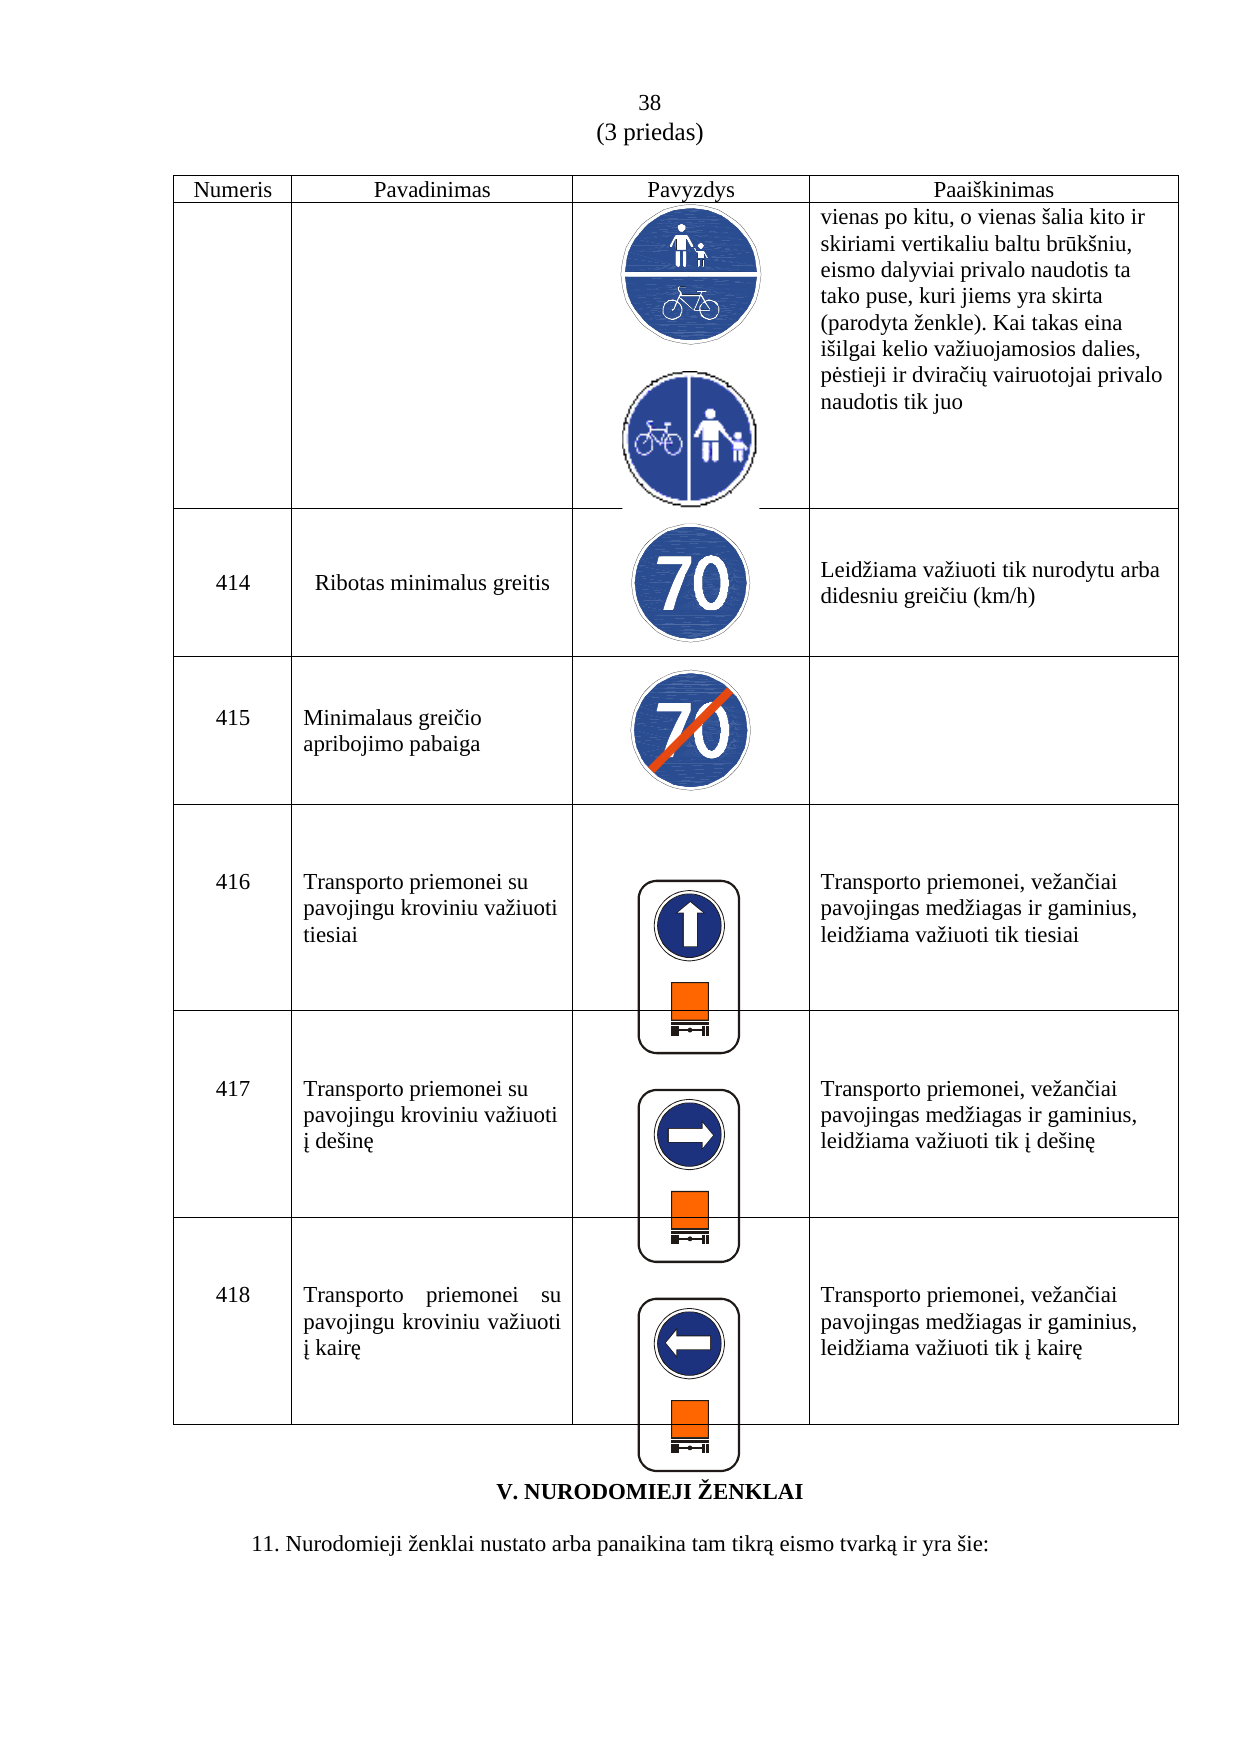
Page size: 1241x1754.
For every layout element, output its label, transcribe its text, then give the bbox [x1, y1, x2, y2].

table_header Numeris [174, 176, 291, 202]
table_cell [292, 203, 572, 508]
table_cell 418 [174, 1218, 291, 1424]
table_cell [573, 805, 809, 1010]
table_cell 415 [174, 657, 291, 804]
table_cell 414 [174, 509, 291, 656]
table_header Paaiškinimas [810, 176, 1178, 202]
table_cell [573, 509, 809, 656]
table_cell Transporto priemonei, vežančiai pavojingas medžiagas ir gaminius, leidžiama važiuoti tik tiesiai [810, 805, 1178, 1010]
table_cell 416 [174, 805, 291, 1010]
table_cell vienas po kitu, o vienas šalia kito ir skiriami vertikaliu baltu brūkšniu, eismo dalyviai privalo naudotis ta tako puse, kuri jiems yra skirta (parodyta ženkle). Kai takas eina išilgai kelio važiuojamosios dalies, pėstieji ir dviračių vairuotojai privalo naudotis tik juo [810, 203, 1178, 508]
table_cell Ribotas minimalus greitis [292, 509, 572, 656]
table_cell Transporto priemonei su pavojingu kroviniu važiuoti į dešinę [292, 1011, 572, 1217]
table_cell Transporto priemonei, vežančiai pavojingas medžiagas ir gaminius, leidžiama važiuoti tik į kairę [810, 1218, 1178, 1424]
table_cell Leidžiama važiuoti tik nurodytu arba didesniu greičiu (km/h) [810, 509, 1178, 656]
table_header Pavyzdys [573, 176, 809, 202]
table_cell 417 [174, 1011, 291, 1217]
table_cell Minimalaus greičio apribojimo pabaiga [292, 657, 572, 804]
table_cell Transporto priemonei su pavojingu kroviniu važiuoti tiesiai [292, 805, 572, 1010]
text V. Nurodomieji ženklai [177, 1478, 1122, 1504]
table_cell [810, 657, 1178, 804]
table_header Pavadinimas [292, 176, 572, 202]
table_cell [573, 1218, 809, 1424]
table_cell Transporto priemonei su pavojingu kroviniu važiuoti į kairę [292, 1218, 572, 1424]
table_cell Transporto priemonei, vežančiai pavojingas medžiagas ir gaminius, leidžiama važiuoti tik į dešinę [810, 1011, 1178, 1217]
table_cell [573, 1011, 809, 1217]
table_cell [573, 203, 809, 508]
table_cell [573, 657, 809, 804]
text 11. Nurodomieji ženklai nustato arba panaikina tam tikrą eismo tvarką ir yra šie: [177, 1530, 1122, 1557]
table_cell [174, 203, 291, 508]
